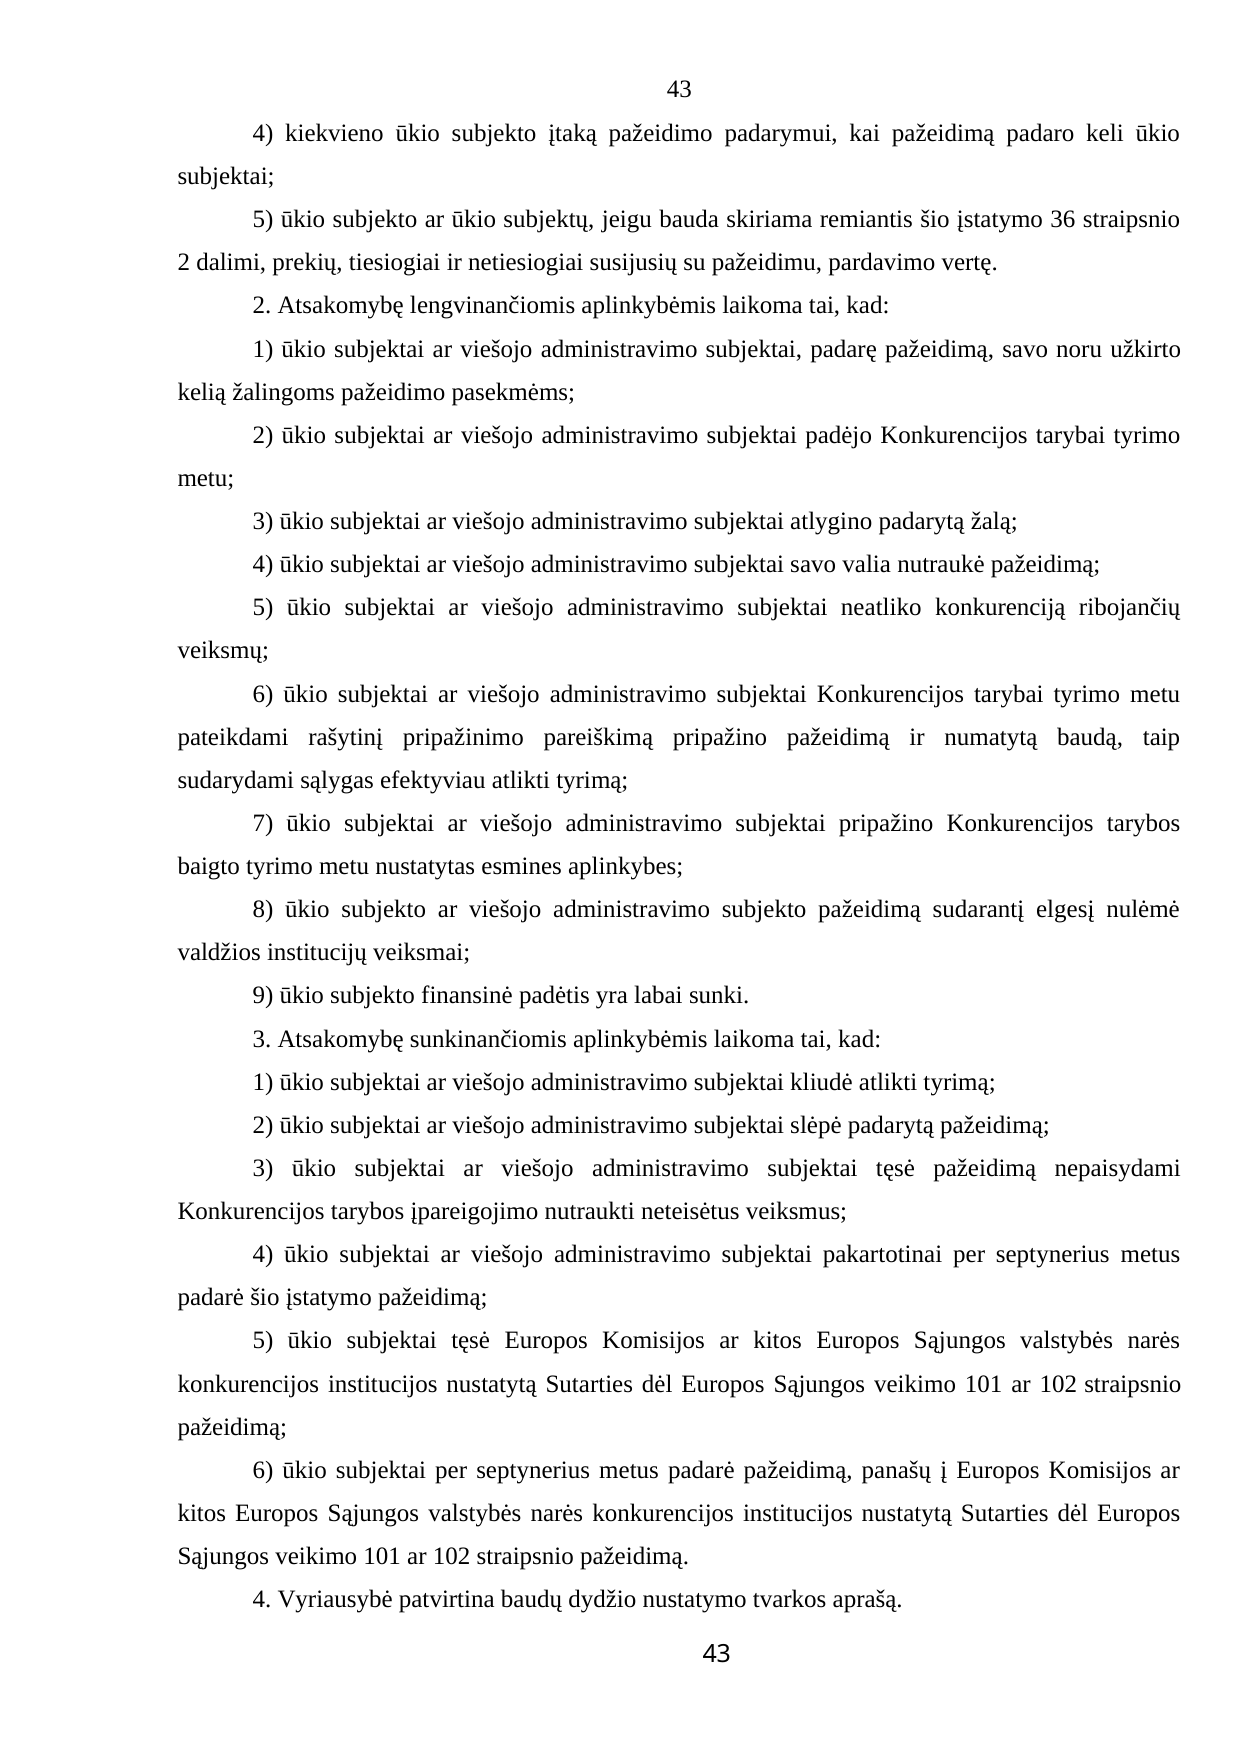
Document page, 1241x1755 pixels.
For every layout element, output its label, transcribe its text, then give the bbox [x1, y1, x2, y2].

text 4) kiekvieno ūkio subjekto įtaką pažeidimo padarymui, kai pažeidimą padaro keli ūkio subjektai; [177, 118, 1181, 190]
text 2. Atsakomybę lengvinančiomis aplinkybėmis laikoma tai, kad: [177, 291, 1181, 319]
text 1) ūkio subjektai ar viešojo administravimo subjektai kliudė atlikti tyrimą; [177, 1067, 1181, 1096]
text 3) ūkio subjektai ar viešojo administravimo subjektai atlygino padarytą žalą; [177, 506, 1181, 535]
text 5) ūkio subjekto ar ūkio subjektų, jeigu bauda skiriama remiantis šio įstatymo 36 straipsnio 2 dalimi, prekių, tiesiogiai ir netiesiogiai susijusių su pažeidimu, pardavimo vertę. [177, 204, 1181, 276]
text 5) ūkio subjektai tęsė Europos Komisijos ar kitos Europos Sąjungos valstybės narės konkurencijos institucijos nustatytą Sutarties dėl Europos Sąjungos veikimo 101 ar 102 straipsnio pažeidimą; [177, 1326, 1181, 1441]
text 4. Vyriausybė patvirtina baudų dydžio nustatymo tvarkos aprašą. [177, 1584, 1181, 1613]
text 9) ūkio subjekto finansinė padėtis yra labai sunki. [177, 981, 1181, 1009]
text 8) ūkio subjekto ar viešojo administravimo subjekto pažeidimą sudarantį elgesį nulėmė valdžios institucijų veiksmai; [177, 894, 1181, 966]
text 3. Atsakomybę sunkinančiomis aplinkybėmis laikoma tai, kad: [177, 1024, 1181, 1052]
text 7) ūkio subjektai ar viešojo administravimo subjektai pripažino Konkurencijos tarybos baigto tyrimo metu nustatytas esmines aplinkybes; [177, 808, 1181, 880]
text 2) ūkio subjektai ar viešojo administravimo subjektai slėpė padarytą pažeidimą; [177, 1110, 1181, 1139]
text 5) ūkio subjektai ar viešojo administravimo subjektai neatliko konkurenciją ribojančių veiksmų; [177, 592, 1181, 664]
text 4) ūkio subjektai ar viešojo administravimo subjektai savo valia nutraukė pažeidimą; [177, 549, 1181, 578]
text 2) ūkio subjektai ar viešojo administravimo subjektai padėjo Konkurencijos tarybai tyrimo metu; [177, 420, 1181, 492]
text 6) ūkio subjektai per septynerius metus padarė pažeidimą, panašų į Europos Komisijos ar kitos Europos Sąjungos valstybės narės konkurencijos institucijos nustatytą Sutarties dėl Europos Sąjungos veikimo 101 ar 102 straipsnio pažeidimą. [177, 1455, 1181, 1570]
text 6) ūkio subjektai ar viešojo administravimo subjektai Konkurencijos tarybai tyrimo metu pateikdami rašytinį pripažinimo pareiškimą pripažino pažeidimą ir numatytą baudą, taip sudarydami sąlygas efektyviau atlikti tyrimą; [177, 679, 1181, 794]
text 3) ūkio subjektai ar viešojo administravimo subjektai tęsė pažeidimą nepaisydami Konkurencijos tarybos įpareigojimo nutraukti neteisėtus veiksmus; [177, 1153, 1181, 1225]
text 1) ūkio subjektai ar viešojo administravimo subjektai, padarę pažeidimą, savo noru užkirto kelią žalingoms pažeidimo pasekmėms; [177, 334, 1181, 406]
text 4) ūkio subjektai ar viešojo administravimo subjektai pakartotinai per septynerius metus padarė šio įstatymo pažeidimą; [177, 1239, 1181, 1311]
